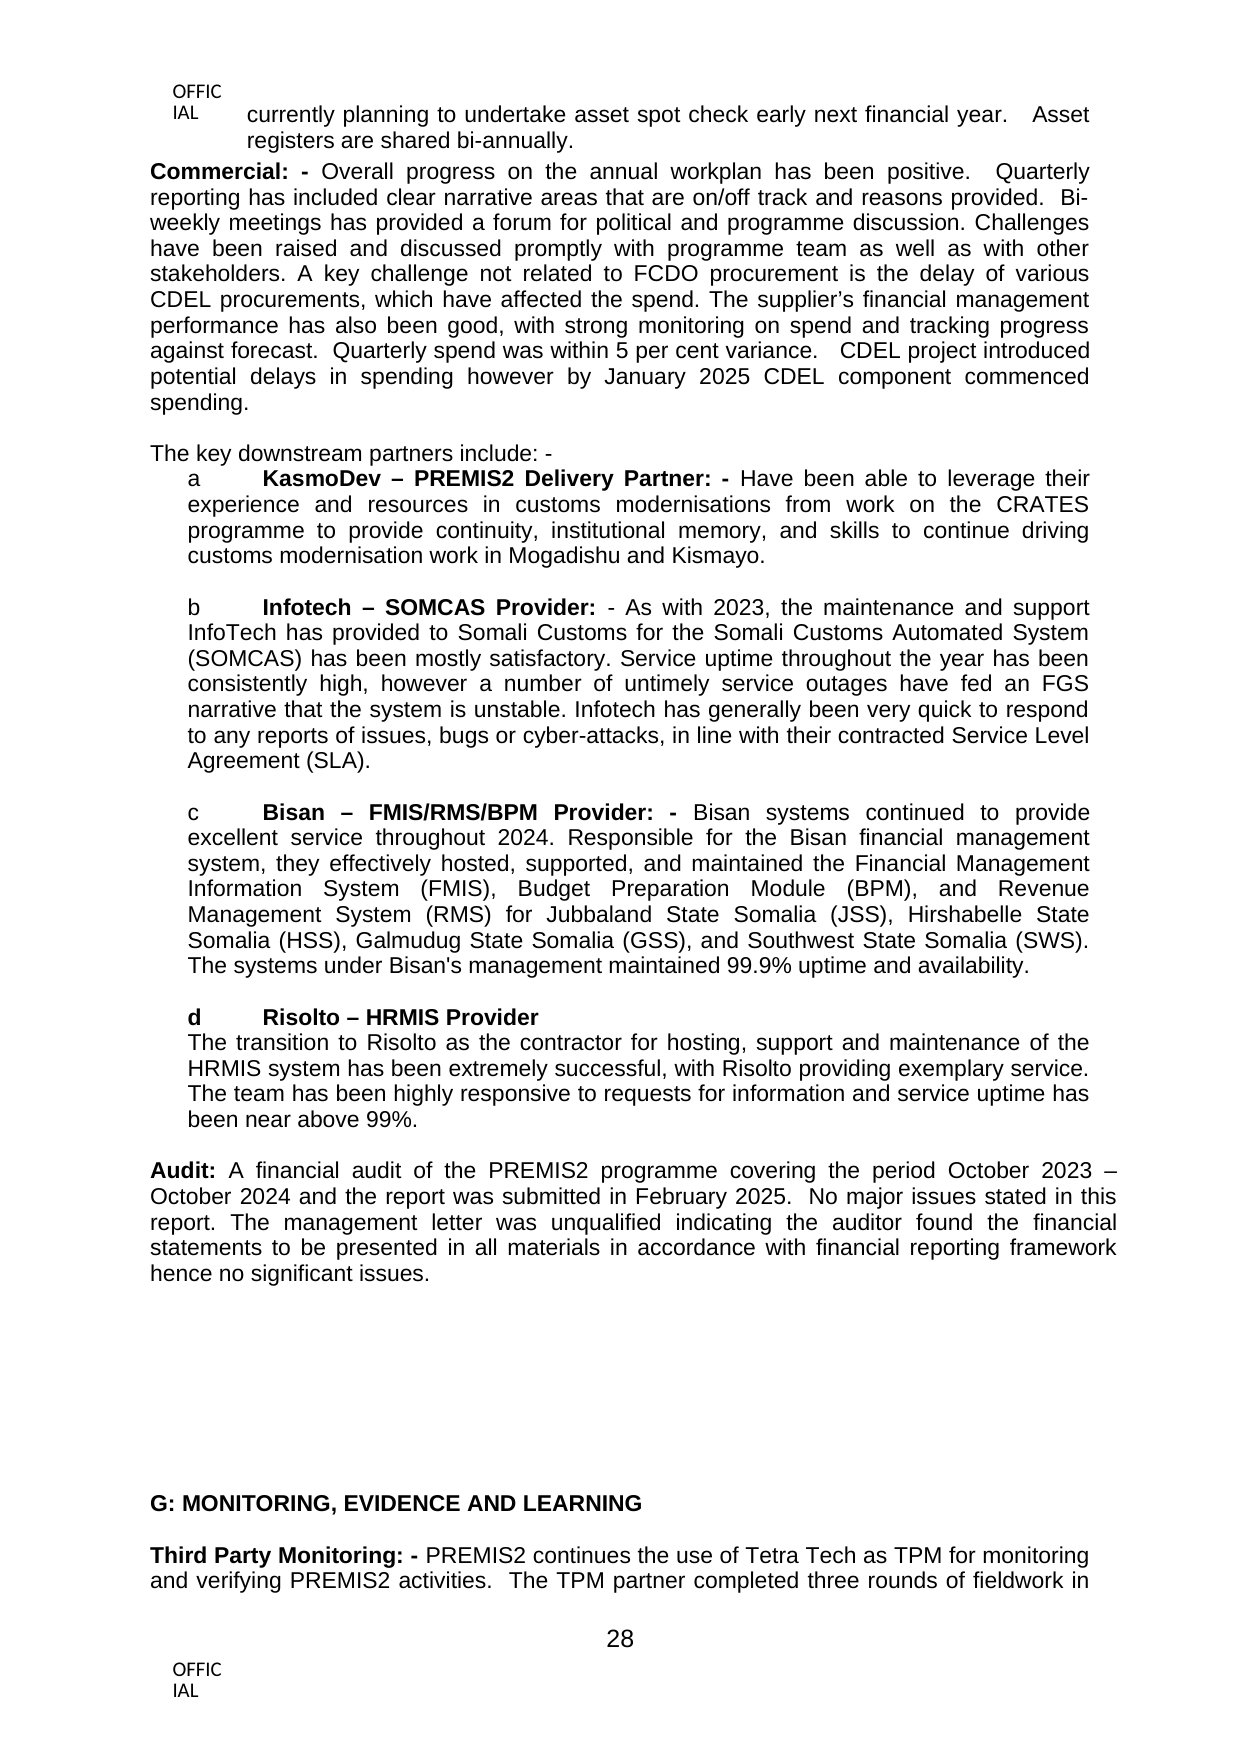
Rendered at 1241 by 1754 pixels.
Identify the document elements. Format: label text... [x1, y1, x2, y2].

text Third Party Monitoring: - PREMIS2 continues the use of Tetra Tech as TPM for monitoring and verifying PREMIS2 activities. The TPM partner completed three rounds of fieldwork in the year. In addition, the TPM works closely with the PREMIS2 M&E teams to provide technical assistance and support cross-cutting thematic reviews. [150, 1542, 1090, 1593]
list KasmoDev – PREMIS2 Delivery Partner: - Have been able to leverage their experience and resources in customs modernisations from work on the CRATES programme to provide continuity, institutional memory, and skills to continue driving customs modernisation work in Mogadishu and Kismayo. [187, 466, 1090, 568]
list Infotech – SOMCAS Provider: - As with 2023, the maintenance and support InfoTech has provided to Somali Customs for the Somali Customs Automated System (SOMCAS) has been mostly satisfactory. Service uptime throughout the year has been consistently high, however a number of untimely service outages have fed an FGS narrative that the system is unstable. Infotech has generally been very quick to respond to any reports of issues, bugs or cyber-attacks, in line with their contracted Service Level Agreement (SLA). [187, 594, 1090, 773]
list Risolto – HRMIS Provider [187, 1004, 1090, 1030]
text G: MONITORING, EVIDENCE AND LEARNING [150, 1491, 1090, 1517]
text Commercial: - Overall progress on the annual workplan has been positive. Quarterly reporting has included clear narrative areas that are on/off track and reasons provided. Bi-weekly meetings has provided a forum for political and programme discussion. Challenges have been raised and discussed promptly with programme team as well as with other stakeholders. A key challenge not related to FCDO procurement is the delay of various CDEL procurements, which have affected the spend. The supplier’s financial management performance has also been good, with strong monitoring on spend and tracking progress against forecast. Quarterly spend was within 5 per cent variance. CDEL project introduced potential delays in spending however by January 2025 CDEL component commenced spending. [150, 158, 1090, 415]
text Audit: A financial audit of the PREMIS2 programme covering the period October 2023 – October 2024 and the report was submitted in February 2025. No major issues stated in this report. The management letter was unqualified indicating the auditor found the financial statements to be presented in all materials in accordance with financial reporting framework hence no significant issues. [150, 1158, 1118, 1286]
list Bisan – FMIS/RMS/BPM Provider: - Bisan systems continued to provide excellent service throughout 2024. Responsible for the Bisan financial management system, they effectively hosted, supported, and maintained the Financial Management Information System (FMIS), Budget Preparation Module (BPM), and Revenue Management System (RMS) for Jubbaland State Somalia (JSS), Hirshabelle State Somalia (HSS), Galmudug State Somalia (GSS), and Southwest State Somalia (SWS). The systems under Bisan's management maintained 99.9% uptime and availability. [187, 799, 1090, 978]
text The key downstream partners include: - [150, 440, 1118, 466]
text The transition to Risolto as the contractor for hosting, support and maintenance of the HRMIS system has been extremely successful, with Risolto providing exemplary service. The team has been highly responsive to requests for information and service uptime has been near above 99%. [187, 1030, 1090, 1132]
text To date, monthly and quarterly reports covering result delivery against workplans and KPIs, and finances have been submitted largely on time and met quality requirements. The supplier has also ensured to register all programme assets into the asset register. FCDO is currently planning to undertake asset spot check early next financial year. Asset registers are shared bi-annually. [150, 102, 1090, 153]
